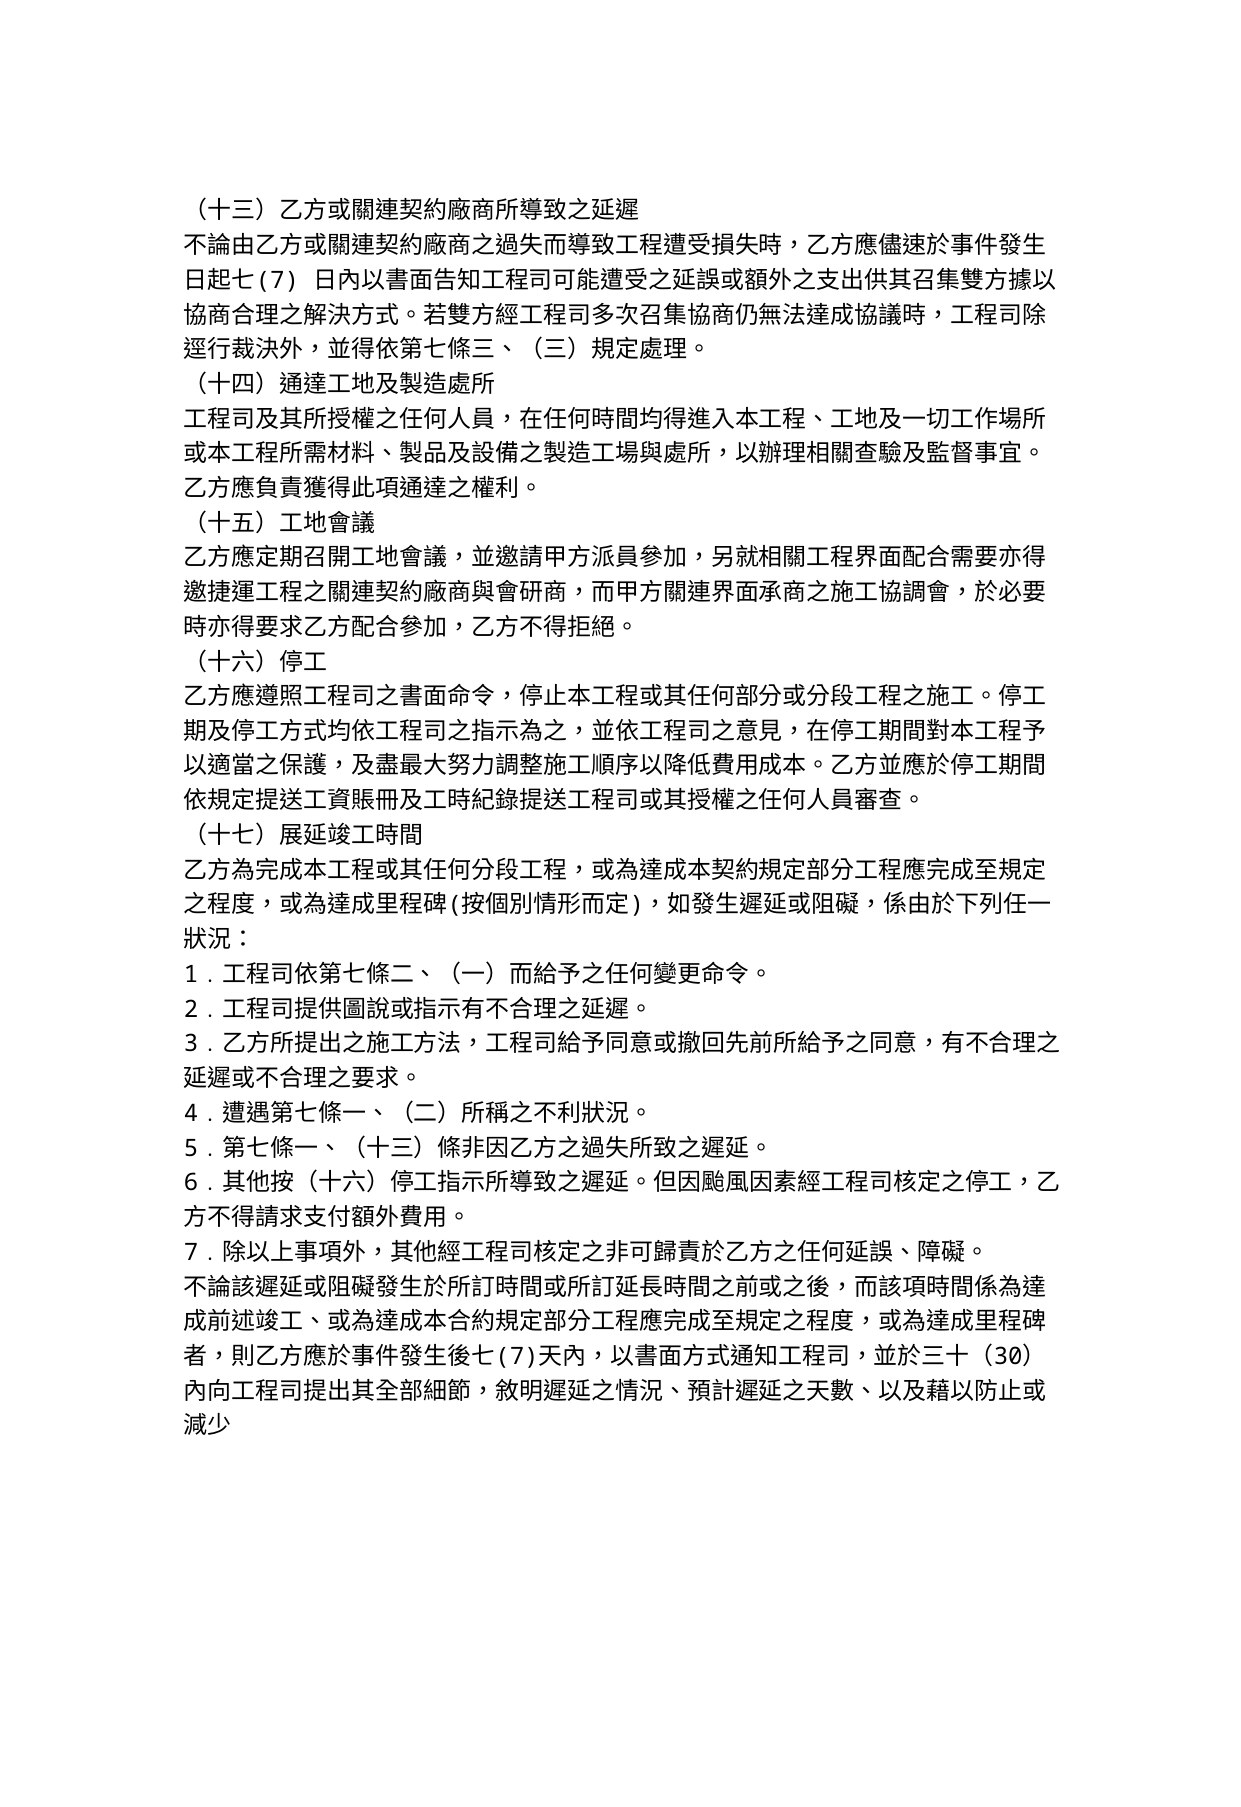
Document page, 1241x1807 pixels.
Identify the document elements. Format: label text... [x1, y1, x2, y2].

text （十七）展延竣工時間 [184, 816, 1064, 850]
text （十六）停工 [184, 642, 1064, 677]
text 5﹒第七條一、（十三）條非因乙方之過失所致之遲延。 [184, 1128, 1064, 1163]
text 不論該遲延或阻礙發生於所訂時間或所訂延長時間之前或之後，而該項時間係為達成前述竣工、或為達成本合約規定部分工程應完成至規定之程度，或為達成里程碑者，則乙方應於事件發生後七(7)天內，以書面方式通知工程司，並於三十（30）內向工程司提出其全部細節，敘明遲延之情況、預計遲延之天數、以及藉以防止或減少 [184, 1267, 1064, 1441]
text 乙方為完成本工程或其任何分段工程，或為達成本契約規定部分工程應完成至規定之程度，或為達成里程碑(按個別情形而定)，如發生遲延或阻礙，係由於下列任一狀況： [184, 850, 1064, 954]
text 不論由乙方或關連契約廠商之過失而導致工程遭受損失時，乙方應儘速於事件發生日起七(7) 日內以書面告知工程司可能遭受之延誤或額外之支出供其召集雙方據以協商合理之解決方式。若雙方經工程司多次召集協商仍無法達成協議時，工程司除逕行裁決外，並得依第七條三、（三）規定處理。 [184, 226, 1064, 364]
text （十五）工地會議 [184, 503, 1064, 538]
text 7﹒除以上事項外，其他經工程司核定之非可歸責於乙方之任何延誤、障礙。 [184, 1232, 1064, 1267]
text 乙方應定期召開工地會議，並邀請甲方派員參加，另就相關工程界面配合需要亦得邀捷運工程之關連契約廠商與會研商，而甲方關連界面承商之施工協調會，於必要時亦得要求乙方配合參加，乙方不得拒絕。 [184, 538, 1064, 642]
text 4﹒遭遇第七條一、（二）所稱之不利狀況。 [184, 1093, 1064, 1128]
text 1﹒工程司依第七條二、（一）而給予之任何變更命令。 [184, 954, 1064, 989]
text 6﹒其他按（十六）停工指示所導致之遲延。但因颱風因素經工程司核定之停工，乙方不得請求支付額外費用。 [184, 1163, 1064, 1232]
text 乙方應遵照工程司之書面命令，停止本工程或其任何部分或分段工程之施工。停工期及停工方式均依工程司之指示為之，並依工程司之意見，在停工期間對本工程予以適當之保護，及盡最大努力調整施工順序以降低費用成本。乙方並應於停工期間依規定提送工資賬冊及工時紀錄提送工程司或其授權之任何人員審查。 [184, 677, 1064, 816]
text 2﹒工程司提供圖說或指示有不合理之延遲。 [184, 989, 1064, 1024]
text （十四）通達工地及製造處所 [184, 364, 1064, 399]
text 工程司及其所授權之任何人員，在任何時間均得進入本工程、工地及一切工作場所或本工程所需材料、製品及設備之製造工場與處所，以辦理相關查驗及監督事宜。乙方應負責獲得此項通達之權利。 [184, 399, 1064, 503]
text 3﹒乙方所提出之施工方法，工程司給予同意或撤回先前所給予之同意，有不合理之延遲或不合理之要求。 [184, 1024, 1064, 1093]
text （十三）乙方或關連契約廠商所導致之延遲 [184, 191, 1064, 226]
